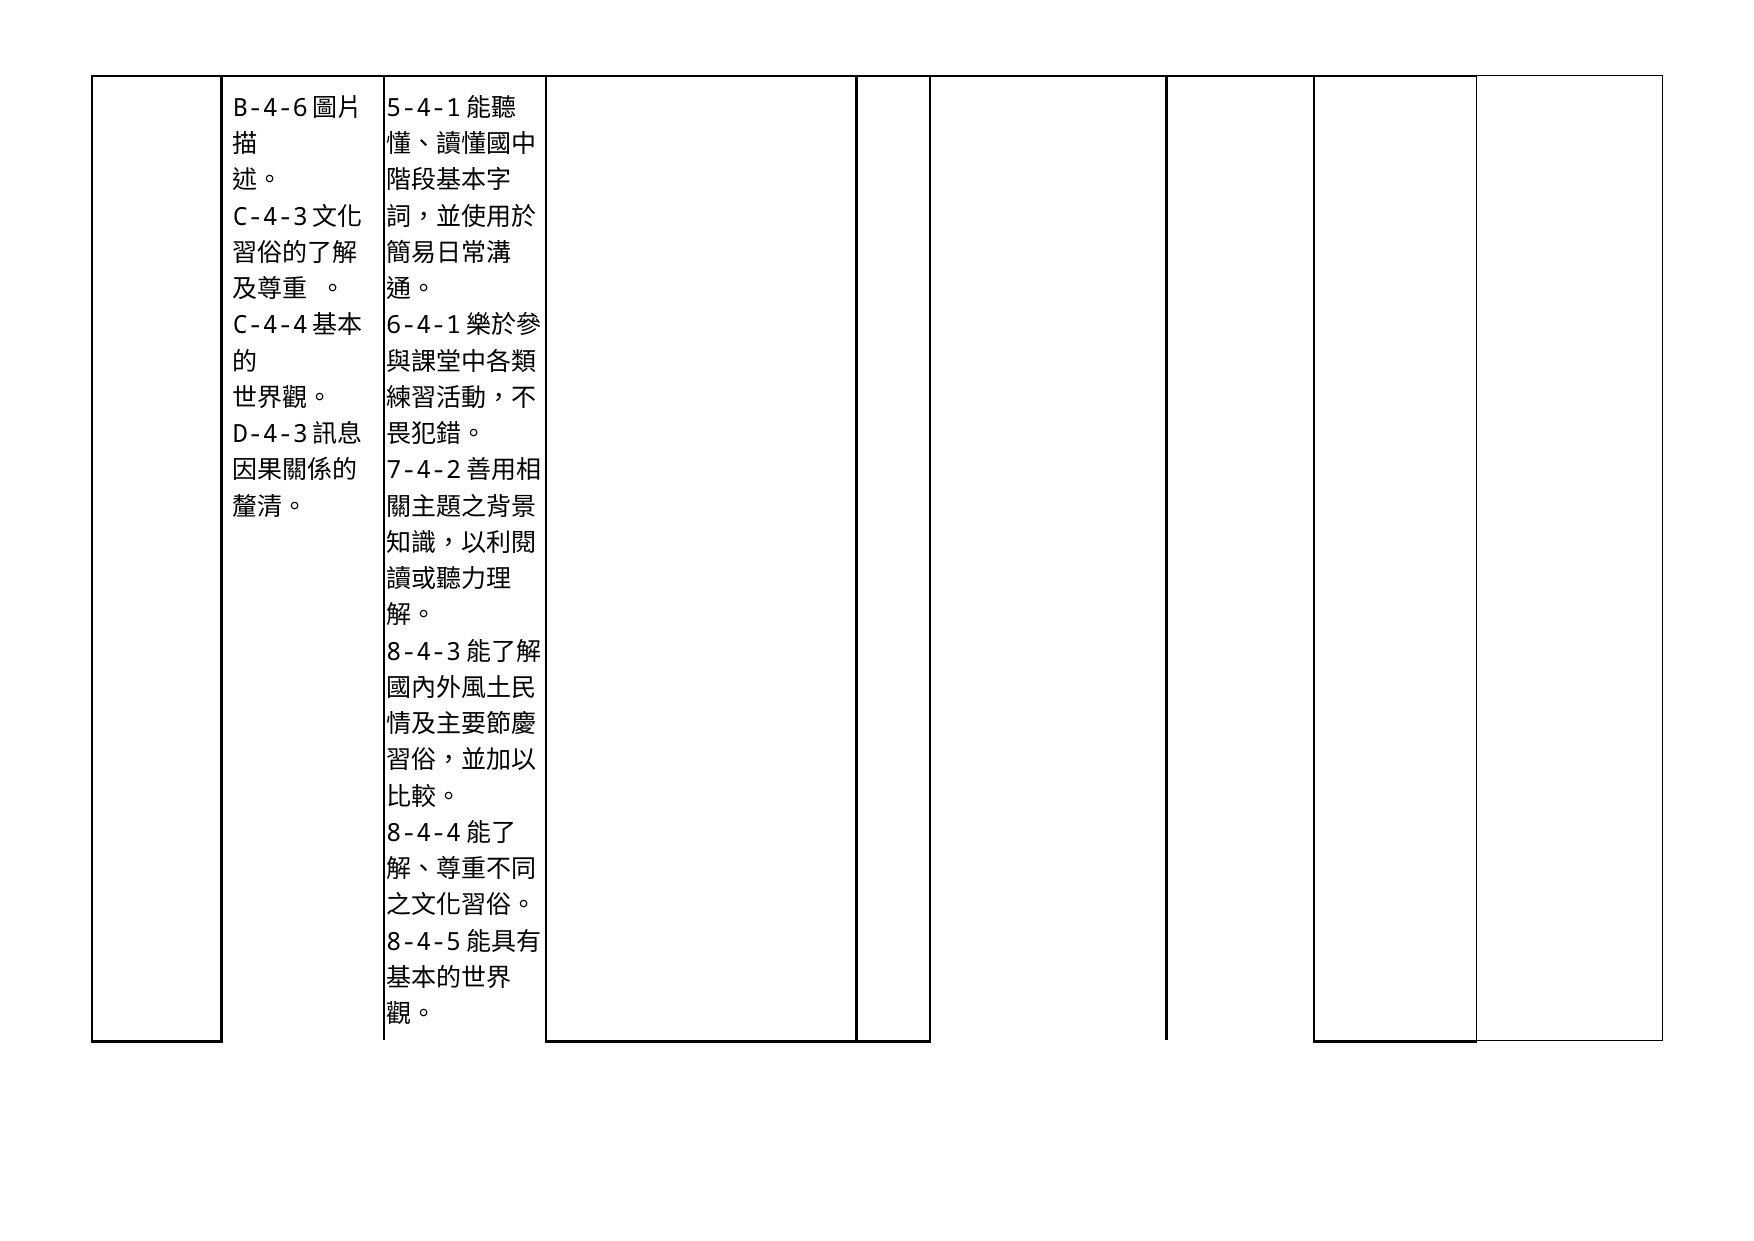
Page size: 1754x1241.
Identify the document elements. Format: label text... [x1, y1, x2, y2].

table_cell [93, 77, 220, 1040]
table_cell [858, 77, 929, 1040]
table_cell 5-4-1能聽懂、讀懂國中階段基本字詞，並使用於簡易日常溝通。 6-4-1樂於參與課堂中各類練習活動，不畏犯錯。 7-4-2善用相關主題之背景知識，以利閱讀或聽力理解。 8-4-3能了解 國內外風土民情及主要節慶習俗，並加以比較。 8-4-4能了解、尊重不同之文化習俗。 8-4-5能具有基本的世界觀。 [385, 77, 545, 1040]
table_cell B-4-6圖片描 述。 C-4-3文化習俗的了解及尊重 。 C-4-4基本的 世界觀。 D-4-3訊息因果關係的釐清。 [223, 77, 383, 1040]
table_cell [1315, 77, 1476, 1040]
table_cell [1477, 76, 1662, 1040]
table_cell [547, 77, 855, 1040]
table_cell [931, 77, 1165, 1040]
table_cell [1168, 77, 1313, 1040]
